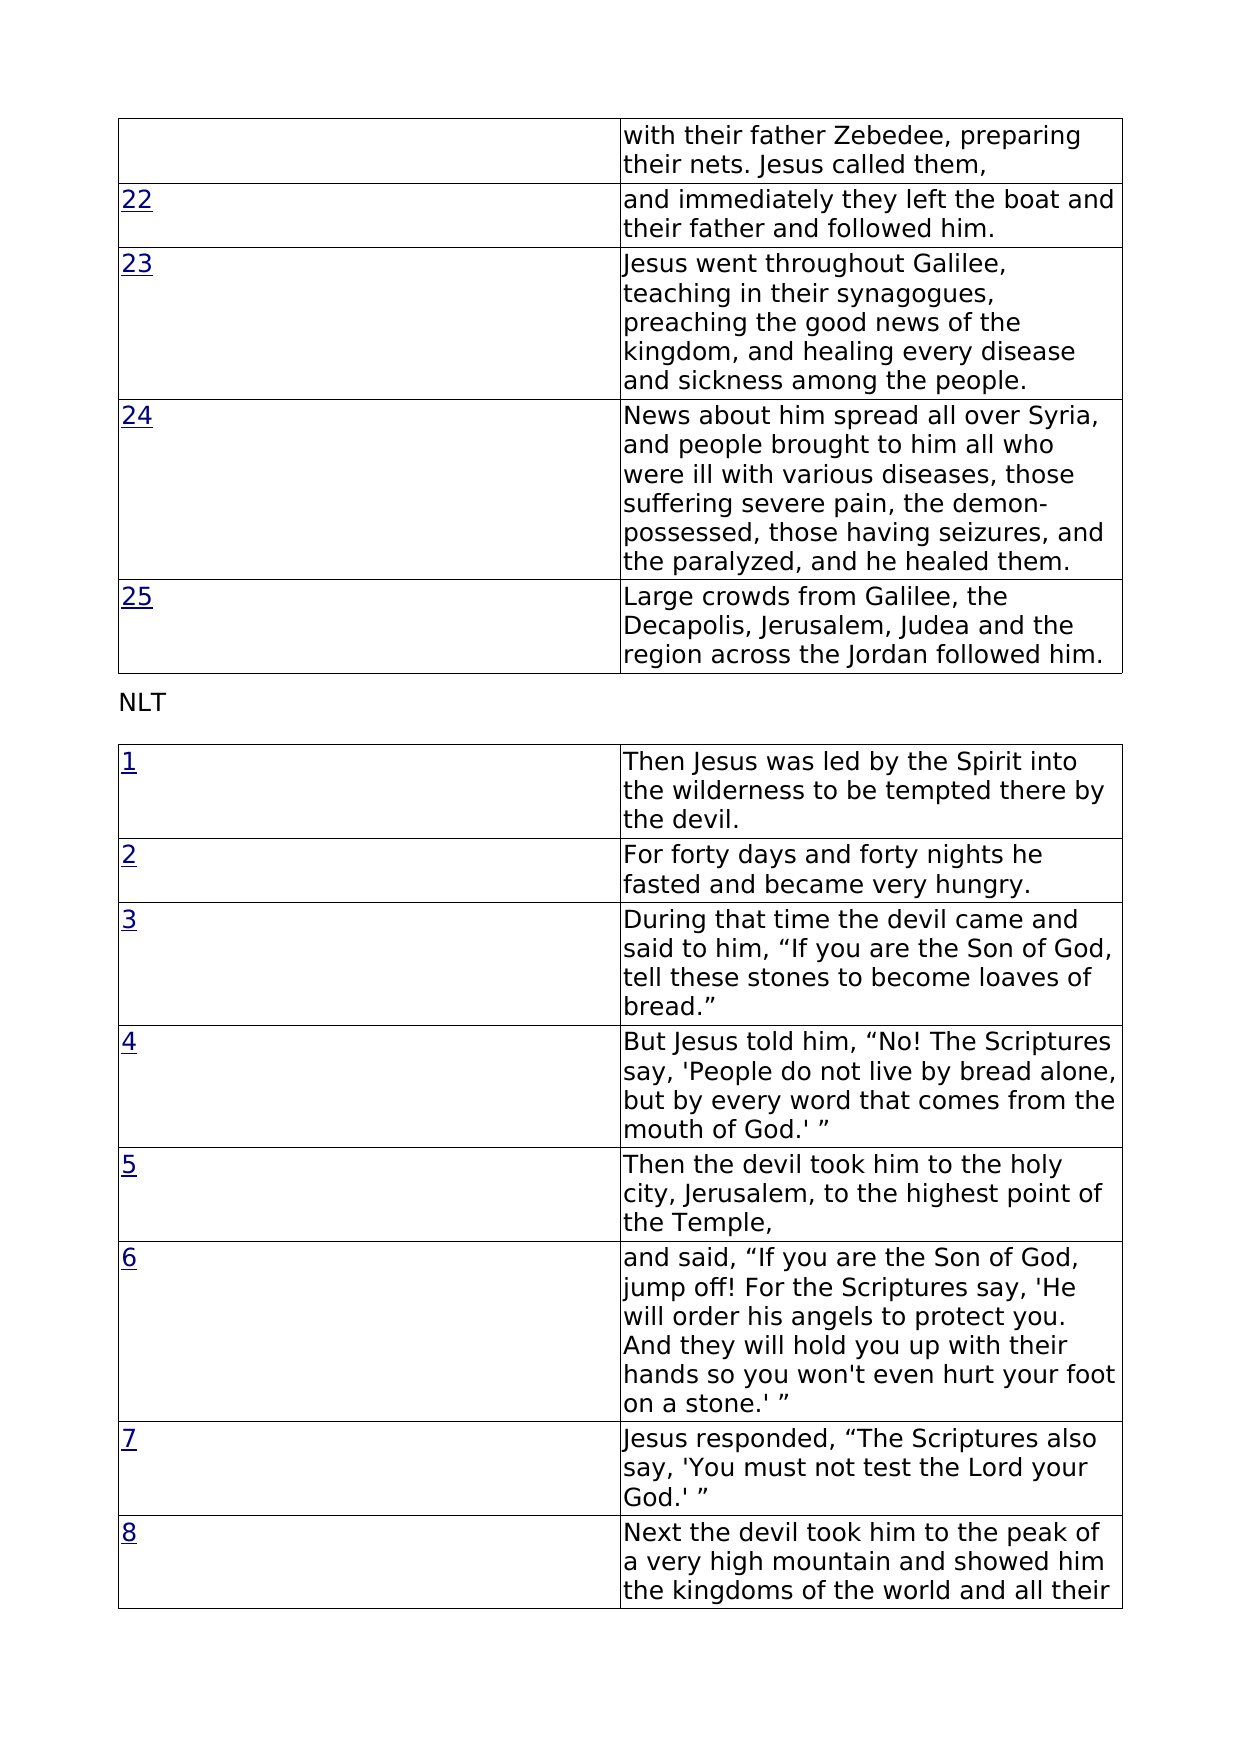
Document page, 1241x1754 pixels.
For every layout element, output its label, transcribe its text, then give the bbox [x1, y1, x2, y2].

table_cell Large crowds from Galilee, the Decapolis, Jerusalem, Judea and the region across the Jordan followed him. [621, 580, 1122, 673]
table_cell 3 [119, 903, 620, 1024]
table_cell with their father Zebedee, preparing their nets. Jesus called them, [621, 119, 1122, 182]
table_cell Then the devil took him to the holy city, Jerusalem, to the highest point of the Temple, [621, 1148, 1122, 1241]
table_cell 4 [119, 1026, 620, 1147]
table_cell Jesus went throughout Galilee, teaching in their synagogues, preaching the good news of the kingdom, and healing every disease and sickness among the people. [621, 248, 1122, 398]
table_cell 22 [119, 184, 620, 247]
table_cell Next the devil took him to the peak of a very high mountain and showed him the kingdoms of the world and all their [621, 1516, 1122, 1608]
table_cell During that time the devil came and said to him, “If you are the Son of God, tell these stones to become loaves of bread.” [621, 903, 1122, 1024]
table_cell 7 [119, 1422, 620, 1515]
table_cell 25 [119, 580, 620, 673]
table_cell But Jesus told him, “No! The Scriptures say, 'People do not live by bread alone, but by every word that comes from the mouth of God.' ” [621, 1026, 1122, 1147]
table_cell 24 [119, 400, 620, 579]
table_cell and said, “If you are the Son of God, jump off! For the Scriptures say, 'He will order his angels to protect you. And they will hold you up with their hands so you won't even hurt your foot on a stone.' ” [621, 1242, 1122, 1421]
table_cell News about him spread all over Syria, and people brought to him all who were ill with various diseases, those suffering severe pain, the demon-possessed, those having seizures, and the paralyzed, and he healed them. [621, 400, 1122, 579]
table_header Then Jesus was led by the Spirit into the wilderness to be tempted there by the devil. [621, 745, 1122, 838]
table_cell 5 [119, 1148, 620, 1241]
table_cell [119, 119, 620, 182]
table_cell and immediately they left the boat and their father and followed him. [621, 184, 1122, 247]
table_cell 8 [119, 1516, 620, 1608]
text NLT [118, 688, 1122, 717]
table_cell For forty days and forty nights he fasted and became very hungry. [621, 839, 1122, 902]
table_header 1 [119, 745, 620, 838]
table_cell Jesus responded, “The Scriptures also say, 'You must not test the Lord your God.' ” [621, 1422, 1122, 1515]
table_cell 23 [119, 248, 620, 398]
table_cell 6 [119, 1242, 620, 1421]
table_cell 2 [119, 839, 620, 902]
